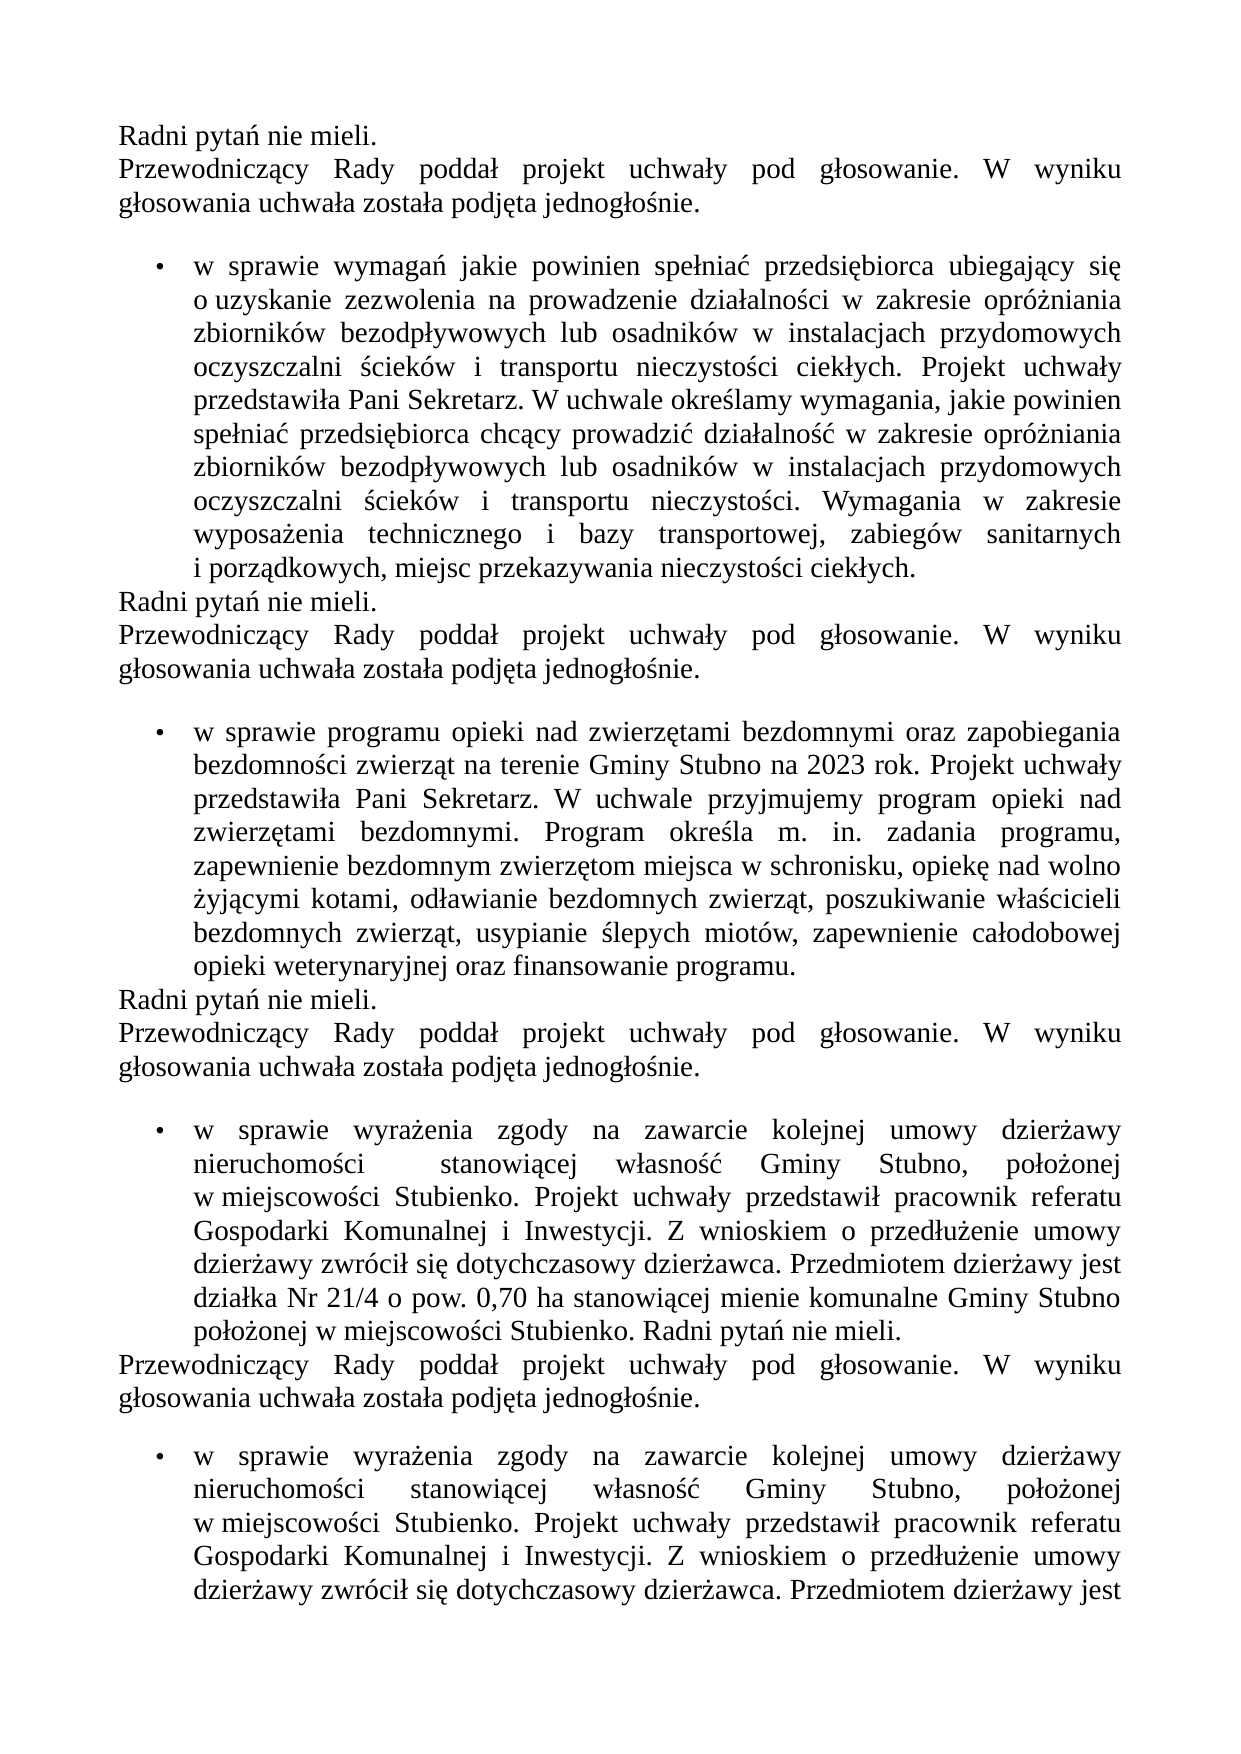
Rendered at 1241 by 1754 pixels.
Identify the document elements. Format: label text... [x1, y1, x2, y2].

text Przewodniczący Rady poddał projekt uchwały pod głosowanie. W wyniku głosowania uchwała została podjęta jednogłośnie. [118, 152, 1122, 219]
text Przewodniczący Rady poddał projekt uchwały pod głosowanie. W wyniku głosowania uchwała została podjęta jednogłośnie. [118, 1347, 1122, 1414]
list w sprawie wymagań jakie powinien spełniać przedsiębiorca ubiegający się o uzyskanie zezwolenia na prowadzenie działalności w zakresie opróżniania zbiorników bezodpływowych lub osadników w instalacjach przydomowych oczyszczalni ścieków i transportu nieczystości ciekłych. Projekt uchwały przedstawiła Pani Sekretarz. W uchwale określamy wymagania, jakie powinien spełniać przedsiębiorca chcący prowadzić działalność w zakresie opróżniania zbiorników bezodpływowych lub osadników w instalacjach przydomowych oczyszczalni ścieków i transportu nieczystości. Wymagania w zakresie wyposażenia technicznego i bazy transportowej, zabiegów sanitarnych i porządkowych, miejsc przekazywania nieczystości ciekłych. [156, 248, 1122, 584]
list w sprawie wyrażenia zgody na zawarcie kolejnej umowy dzierżawy nieruchomości stanowiącej własność Gminy Stubno, położonej w miejscowości Stubienko. Projekt uchwały przedstawił pracownik referatu Gospodarki Komunalnej i Inwestycji. Z wnioskiem o przedłużenie umowy dzierżawy zwrócił się dotychczasowy dzierżawca. Przedmiotem dzierżawy jest [156, 1438, 1122, 1605]
text Przewodniczący Rady poddał projekt uchwały pod głosowanie. W wyniku głosowania uchwała została podjęta jednogłośnie. [118, 617, 1122, 684]
list w sprawie programu opieki nad zwierzętami bezdomnymi oraz zapobiegania bezdomności zwierząt na terenie Gminy Stubno na 2023 rok. Projekt uchwały przedstawiła Pani Sekretarz. W uchwale przyjmujemy program opieki nad zwierzętami bezdomnymi. Program określa m. in. zadania programu, zapewnienie bezdomnym zwierzętom miejsca w schronisku, opiekę nad wolno żyjącymi kotami, odławianie bezdomnych zwierząt, poszukiwanie właścicieli bezdomnych zwierząt, usypianie ślepych miotów, zapewnienie całodobowej opieki weterynaryjnej oraz finansowanie programu. [156, 714, 1122, 982]
text Radni pytań nie mieli. [118, 118, 1122, 152]
text Radni pytań nie mieli. [118, 584, 1122, 617]
text Radni pytań nie mieli. [118, 982, 1122, 1016]
text Przewodniczący Rady poddał projekt uchwały pod głosowanie. W wyniku głosowania uchwała została podjęta jednogłośnie. [118, 1016, 1122, 1083]
list w sprawie wyrażenia zgody na zawarcie kolejnej umowy dzierżawy nieruchomości stanowiącej własność Gminy Stubno, położonej w miejscowości Stubienko. Projekt uchwały przedstawił pracownik referatu Gospodarki Komunalnej i Inwestycji. Z wnioskiem o przedłużenie umowy dzierżawy zwrócił się dotychczasowy dzierżawca. Przedmiotem dzierżawy jest działka Nr 21/4 o pow. 0,70 ha stanowiącej mienie komunalne Gminy Stubno położonej w miejscowości Stubienko. Radni pytań nie mieli. [156, 1112, 1122, 1347]
